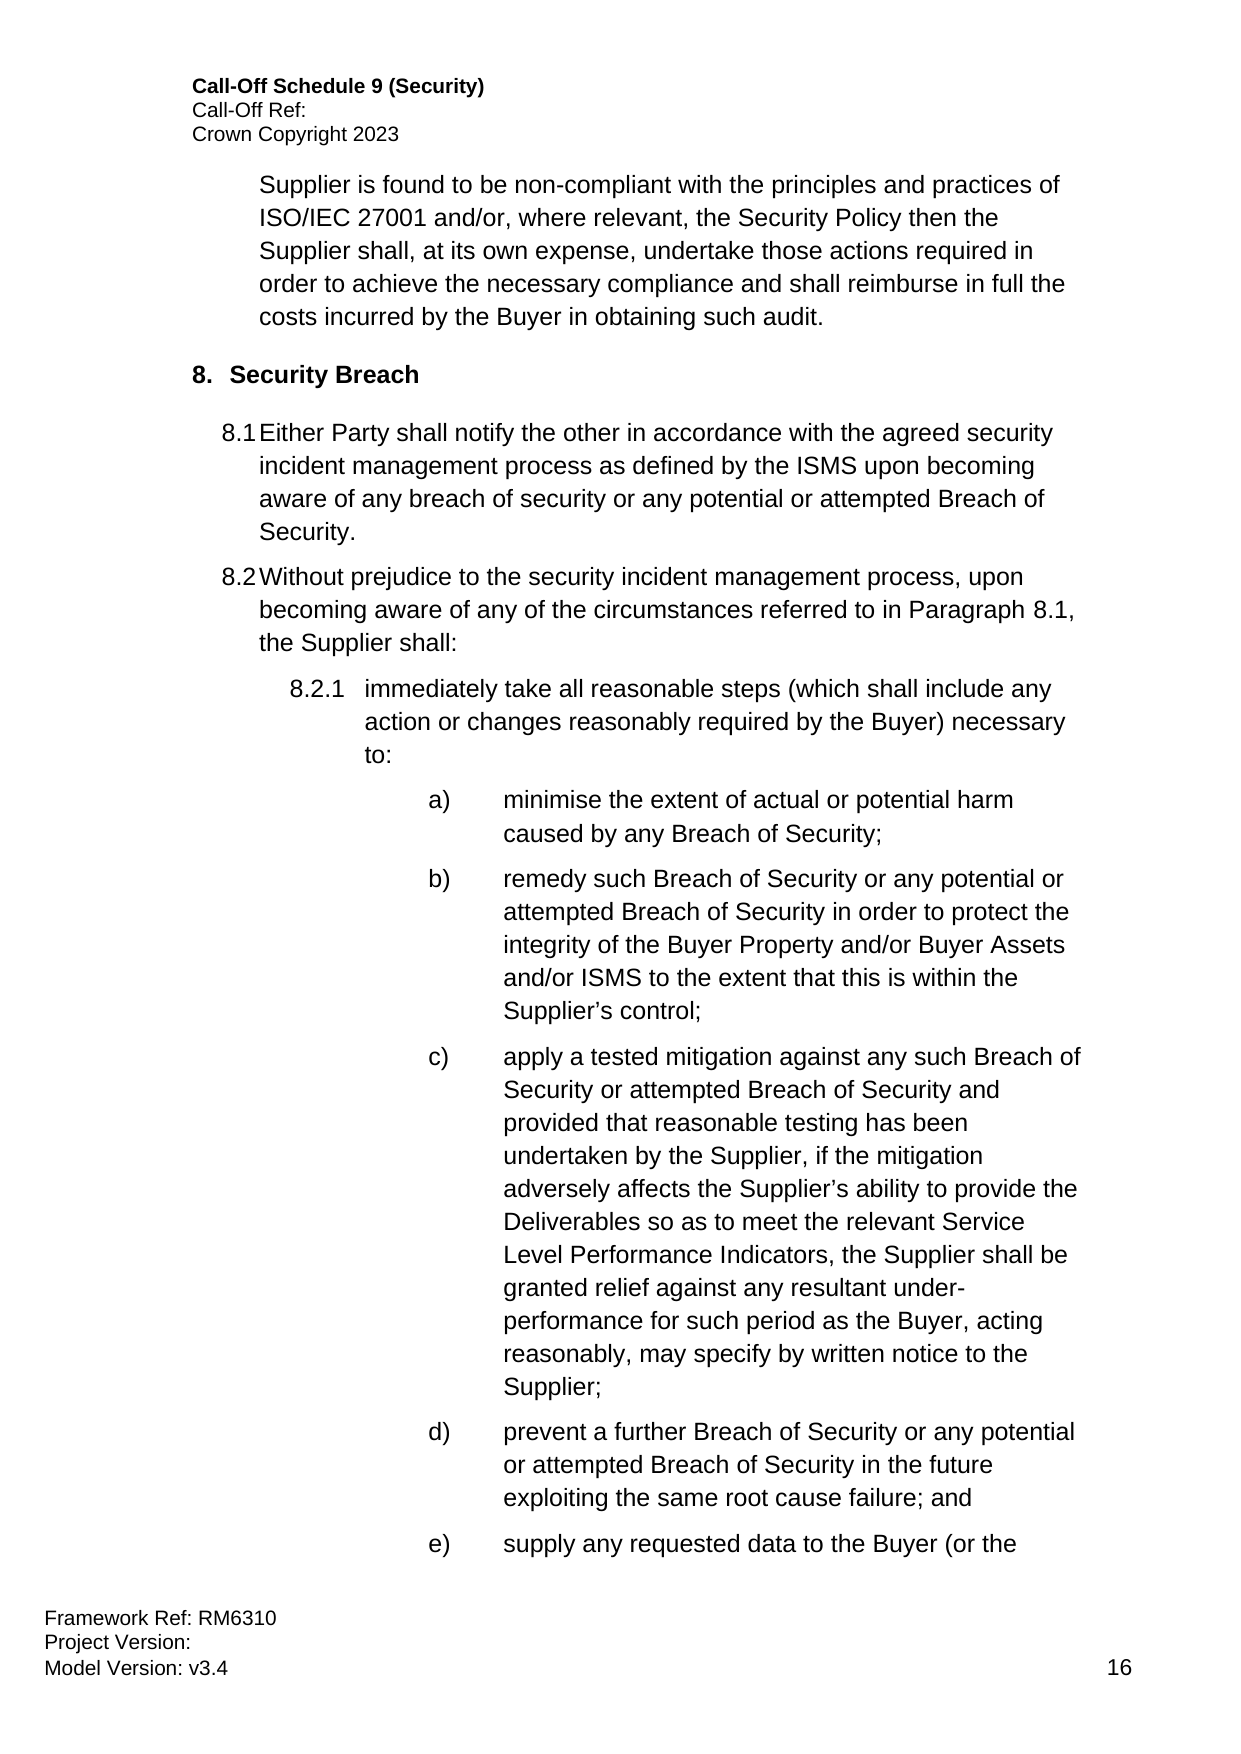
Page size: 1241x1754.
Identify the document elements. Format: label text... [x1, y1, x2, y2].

list minimise the extent of actual or potential harm caused by any Breach of Security; [428, 786, 1090, 847]
list Security Breach [192, 360, 1090, 388]
list Without prejudice to the security incident management process, upon becoming aware of any of the circumstances referred to in Paragraph 8.1, the Supplier shall: [221, 562, 1090, 657]
list prevent a further Breach of Security or any potential or attempted Breach of Security in the future exploiting the same root cause failure; and [428, 1417, 1090, 1512]
list remedy such Breach of Security or any potential or attempted Breach of Security in order to protect the integrity of the Buyer Property and/or Buyer Assets and/or ISMS to the extent that this is within the Supplier’s control; [428, 864, 1090, 1025]
list apply a tested mitigation against any such Breach of Security or attempted Breach of Security and provided that reasonable testing has been undertaken by the Supplier, if the mitigation adversely affects the Supplier’s ability to provide the Deliverables so as to meet the relevant Service Level Performance Indicators, the Supplier shall be granted relief against any resultant under-performance for such period as the Buyer, acting reasonably, may specify by written notice to the Supplier; [428, 1042, 1090, 1401]
list supply any requested data to the Buyer (or the [428, 1529, 1090, 1558]
list Either Party shall notify the other in accordance with the agreed security incident management process as defined by the ISMS upon becoming aware of any breach of security or any potential or attempted Breach of Security. [221, 418, 1090, 546]
list Supplier is found to be non-compliant with the principles and practices of ISO/IEC 27001 and/or, where relevant, the Security Policy then the Supplier shall, at its own expense, undertake those actions required in order to achieve the necessary compliance and shall reimburse in full the costs incurred by the Buyer in obtaining such audit. [221, 170, 1090, 331]
list immediately take all reasonable steps (which shall include any action or changes reasonably required by the Buyer) necessary to: [289, 674, 1090, 769]
